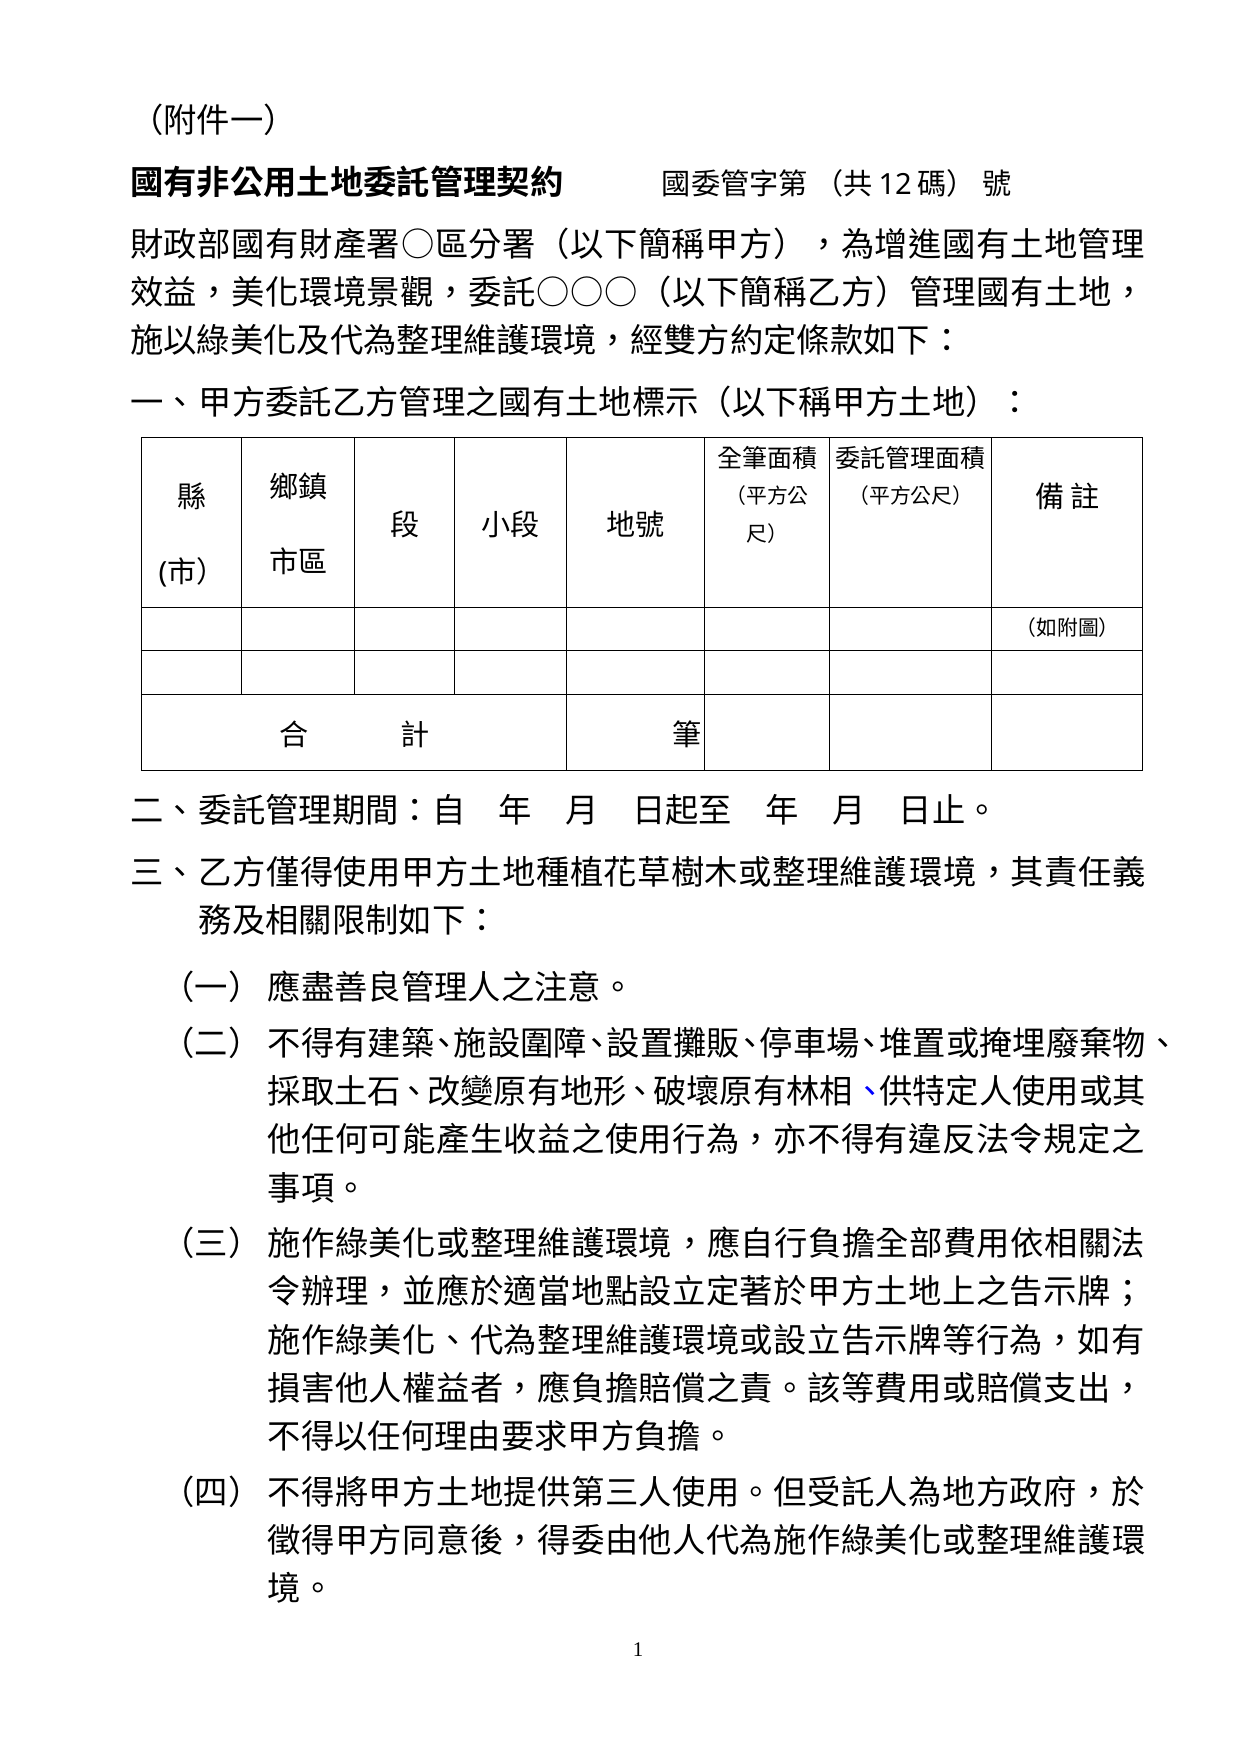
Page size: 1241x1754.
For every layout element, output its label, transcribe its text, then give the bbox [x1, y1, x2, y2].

table_cell [705, 651, 829, 694]
table_cell [355, 651, 454, 694]
text 財政部國有財產署○區分署（以下簡稱甲方），為增進國有土地管理效益，美化環境景觀，委託○○○（以下簡稱乙方）管理國有土地，施以綠美化及代為整理維護環境，經雙方約定條款如下： [130, 217, 1146, 362]
table_cell 合 計 [142, 695, 566, 770]
table_header 鄉鎮 市區 [242, 438, 354, 607]
table_cell [242, 651, 354, 694]
table_cell [830, 608, 991, 650]
table_cell [567, 651, 704, 694]
table_cell [242, 608, 354, 650]
list 應盡善良管理人之注意。 [161, 961, 1146, 1009]
table_cell [355, 608, 454, 650]
table_cell [567, 608, 704, 650]
table_header 小段 [455, 438, 566, 607]
table_header 全筆面積（平方公尺） [705, 438, 829, 607]
list 委託管理期間：自 年 月 日起至 年 月 日止。 [130, 771, 1146, 846]
table_cell 筆 [567, 695, 704, 770]
list 不得將甲方土地提供第三人使用。但受託人為地方政府，於徵得甲方同意後，得委由他人代為施作綠美化或整理維護環境。 [161, 1466, 1146, 1610]
list 乙方僅得使用甲方土地種植花草樹木或整理維護環境，其責任義務及相關限制如下： [130, 846, 1146, 942]
table_cell [705, 608, 829, 650]
text （附件一） [130, 94, 1146, 142]
table_header 備 註 [992, 438, 1142, 607]
table_cell [142, 651, 241, 694]
table_header 委託管理面積 （平方公尺） [830, 438, 991, 607]
table_cell [992, 695, 1142, 770]
table_header 段 [355, 438, 454, 607]
list 施作綠美化或整理維護環境，應自行負擔全部費用依相關法令辦理，並應於適當地點設立定著於甲方土地上之告示牌；施作綠美化、代為整理維護環境或設立告示牌等行為，如有損害他人權益者，應負擔賠償之責。該等費用或賠償支出，不得以任何理由要求甲方負擔。 [161, 1217, 1146, 1458]
text 國有非公用土地委託管理契約 國委管字第 （共12碼） 號 [130, 142, 1146, 217]
list 甲方委託乙方管理之國有土地標示（以下稱甲方土地）： [130, 362, 1146, 437]
table_cell [455, 651, 566, 694]
table_cell [455, 608, 566, 650]
table_cell [830, 651, 991, 694]
table_cell [705, 695, 829, 770]
table_cell [142, 608, 241, 650]
table_cell （如附圖） [992, 608, 1142, 650]
table_cell [992, 651, 1142, 694]
list 不得有建築、施設圍障、設置攤販、停車場、堆置或掩埋廢棄物、採取土石、改變原有地形、破壞原有林相、供特定人使用或其他任何可能產生收益之使用行為，亦不得有違反法令規定之事項。 [161, 1017, 1146, 1209]
table_header 地號 [567, 438, 704, 607]
table_header 縣(市） [142, 438, 241, 607]
table_cell [830, 695, 991, 770]
